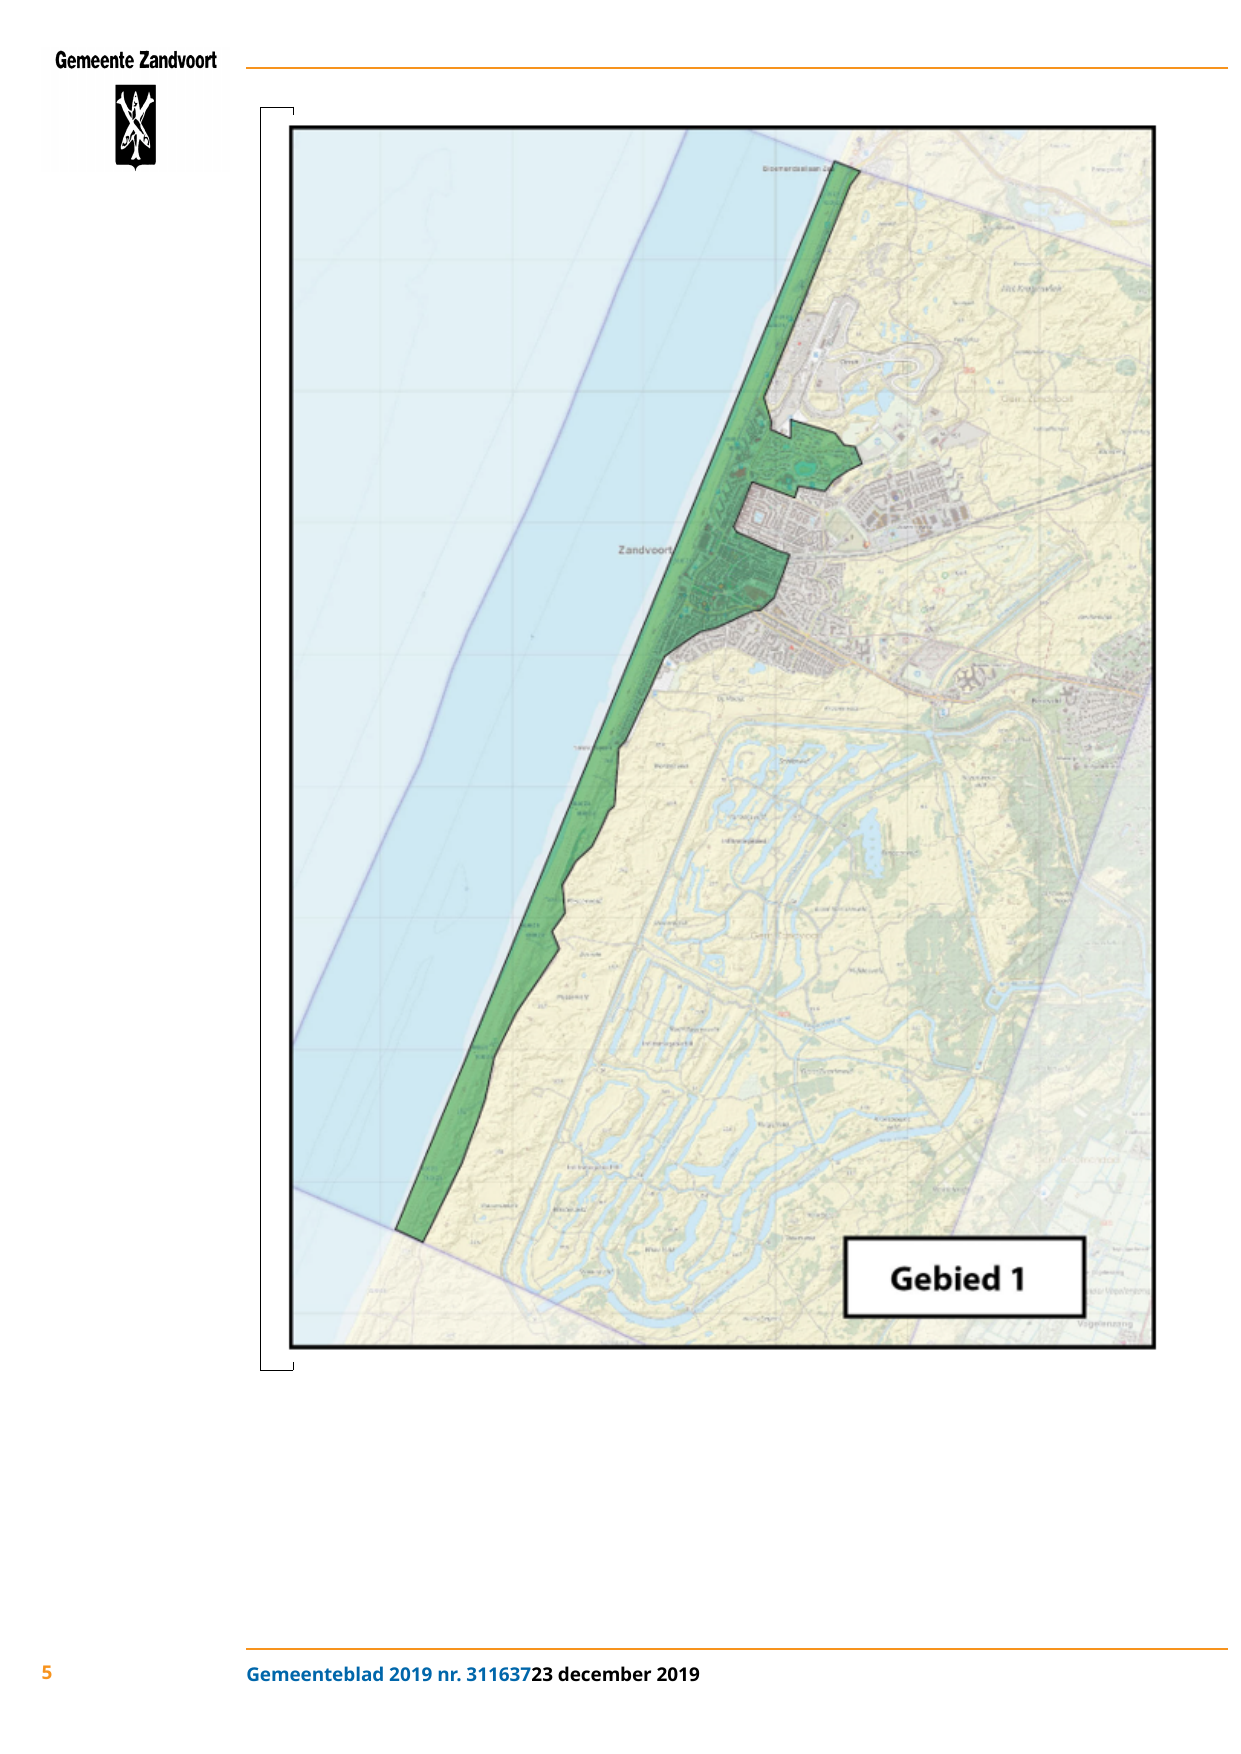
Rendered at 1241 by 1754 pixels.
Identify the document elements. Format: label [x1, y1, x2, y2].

picture [268, 115, 1173, 1362]
picture [41, 47, 231, 172]
